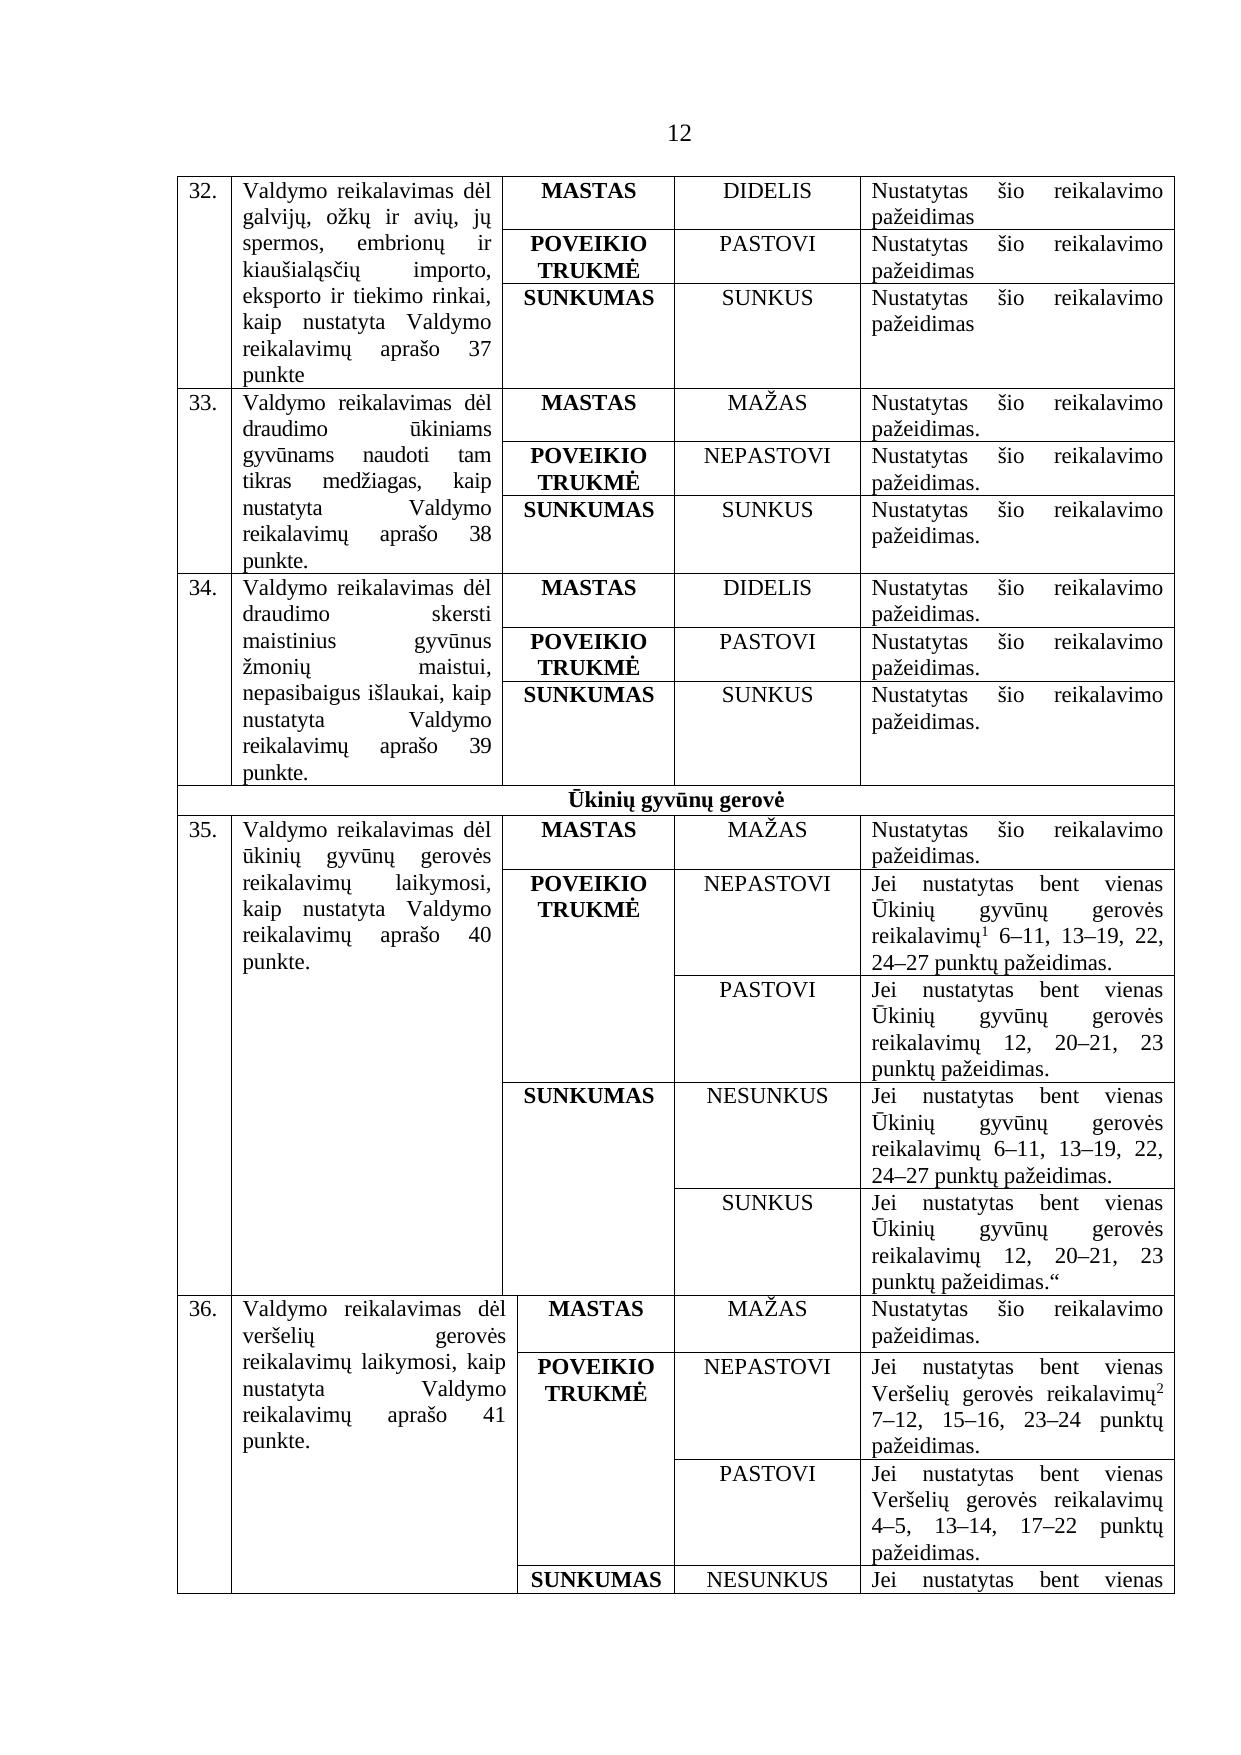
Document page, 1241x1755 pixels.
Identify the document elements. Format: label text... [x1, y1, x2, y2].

table_cell Valdymo reikalavimas dėl ūkinių gyvūnų gerovės reikalavimų laikymosi, kaip nustatyta Valdymo reikalavimų aprašo 40 punkte. [232, 816, 502, 1294]
table_cell [1175, 975, 1181, 1082]
table_cell 36. [178, 1296, 231, 1592]
table_cell Jei nustatytas bent vienas [861, 1566, 1174, 1592]
table_cell [1175, 573, 1181, 627]
table_cell POVEIKIO TRUKMĖ [503, 230, 674, 283]
table_cell Nustatytas šio reikalavimo pažeidimas. [861, 389, 1174, 441]
table_cell POVEIKIO TRUKMĖ [503, 628, 674, 681]
table_cell [1175, 1565, 1181, 1592]
table_cell MASTAS [503, 177, 674, 229]
table_cell NEPASTOVI [675, 870, 860, 975]
table_cell SUNKUS [675, 496, 860, 573]
table_cell Valdymo reikalavimas dėl draudimo skersti maistinius gyvūnus žmonių maistui, nepasibaigus išlaukai, kaip nustatyta Valdymo reikalavimų aprašo 39 punkte. [232, 574, 502, 785]
table_cell [1175, 1188, 1181, 1294]
table_cell Nustatytas šio reikalavimo pažeidimas. [861, 682, 1174, 785]
table_cell Nustatytas šio reikalavimo pažeidimas. [861, 816, 1174, 869]
table_cell POVEIKIO TRUKMĖ [503, 442, 674, 495]
table_cell SUNKUS [675, 1189, 860, 1294]
table_cell [1175, 441, 1181, 495]
table_cell [1175, 388, 1181, 441]
table_cell Nustatytas šio reikalavimo pažeidimas [861, 177, 1174, 229]
table_cell MASTAS [503, 816, 674, 869]
table_cell [1175, 283, 1181, 387]
table_cell SUNKUMAS [503, 682, 674, 785]
table_cell [1175, 1352, 1181, 1459]
table_cell Ūkinių gyvūnų gerovė [178, 786, 1174, 815]
table_cell Jei nustatytas bent vienas Ūkinių gyvūnų gerovės reikalavimų1 6–11, 13–19, 22, 24–27 punktų pažeidimas. [861, 870, 1174, 975]
table_cell MAŽAS [675, 816, 860, 869]
table_cell Valdymo reikalavimas dėl veršelių gerovės reikalavimų laikymosi, kaip nustatyta Valdymo reikalavimų aprašo 41 punkte. [232, 1296, 517, 1592]
table_cell MASTAS [503, 389, 674, 441]
table_cell DIDELIS [675, 574, 860, 627]
table_cell Jei nustatytas bent vienas Ūkinių gyvūnų gerovės reikalavimų 12, 20–21, 23 punktų pažeidimas.“ [861, 1189, 1174, 1294]
table_cell MAŽAS [675, 389, 860, 441]
table_cell [1175, 627, 1181, 681]
table_cell Jei nustatytas bent vienas Ūkinių gyvūnų gerovės reikalavimų 12, 20–21, 23 punktų pažeidimas. [861, 976, 1174, 1082]
table_cell POVEIKIO TRUKMĖ [503, 870, 674, 1082]
table_cell [1175, 1295, 1181, 1352]
table_cell PASTOVI [675, 1460, 860, 1565]
table_cell Jei nustatytas bent vienas Veršelių gerovės reikalavimų2 7–12, 15–16, 23–24 punktų pažeidimas. [861, 1353, 1174, 1459]
table_cell SUNKUMAS [503, 284, 674, 387]
table_cell POVEIKIO TRUKMĖ [518, 1353, 674, 1565]
table_cell [1175, 229, 1181, 283]
table_cell SUNKUMAS [503, 496, 674, 573]
table_cell Valdymo reikalavimas dėl galvijų, ožkų ir avių, jų spermos, embrionų ir kiaušialąsčių importo, eksporto ir tiekimo rinkai, kaip nustatyta Valdymo reikalavimų aprašo 37 punkte [232, 177, 502, 387]
table_cell MASTAS [503, 574, 674, 627]
table_cell SUNKUS [675, 682, 860, 785]
table_cell 32. [178, 177, 231, 387]
table_cell Nustatytas šio reikalavimo pažeidimas. [861, 496, 1174, 573]
table_cell 33. [178, 389, 231, 573]
table_cell PASTOVI [675, 230, 860, 283]
table_cell SUNKUMAS [518, 1566, 674, 1592]
table_cell [1175, 815, 1181, 869]
table_cell NESUNKUS [675, 1083, 860, 1188]
table_cell Nustatytas šio reikalavimo pažeidimas. [861, 574, 1174, 627]
table_cell [1175, 869, 1181, 975]
table_cell Valdymo reikalavimas dėl draudimo ūkiniams gyvūnams naudoti tam tikras medžiagas, kaip nustatyta Valdymo reikalavimų aprašo 38 punkte. [232, 389, 502, 573]
table_cell [1175, 1459, 1181, 1565]
table_cell Nustatytas šio reikalavimo pažeidimas [861, 284, 1174, 387]
table_cell Jei nustatytas bent vienas Veršelių gerovės reikalavimų 4–5, 13–14, 17–22 punktų pažeidimas. [861, 1460, 1174, 1565]
table_cell Nustatytas šio reikalavimo pažeidimas. [861, 628, 1174, 681]
table_cell [1175, 681, 1181, 785]
table_cell Nustatytas šio reikalavimo pažeidimas. [861, 442, 1174, 495]
table_cell 34. [178, 574, 231, 785]
table_cell PASTOVI [675, 628, 860, 681]
table_cell PASTOVI [675, 976, 860, 1082]
table_cell SUNKUMAS [503, 1083, 674, 1294]
table_cell Jei nustatytas bent vienas Ūkinių gyvūnų gerovės reikalavimų 6–11, 13–19, 22, 24–27 punktų pažeidimas. [861, 1083, 1174, 1188]
table_cell NEPASTOVI [675, 1353, 860, 1459]
table_cell [1175, 495, 1181, 573]
table_cell Nustatytas šio reikalavimo pažeidimas. [861, 1296, 1174, 1352]
table_cell Nustatytas šio reikalavimo pažeidimas [861, 230, 1174, 283]
table_cell MASTAS [518, 1296, 674, 1352]
table_cell [1175, 785, 1181, 815]
table_cell SUNKUS [675, 284, 860, 387]
table_cell NEPASTOVI [675, 442, 860, 495]
table_cell [1175, 176, 1181, 229]
table_cell [1175, 1082, 1181, 1188]
table_cell DIDELIS [675, 177, 860, 229]
table_cell 35. [178, 816, 231, 1294]
table_cell NESUNKUS [675, 1566, 860, 1592]
table_cell MAŽAS [675, 1296, 860, 1352]
